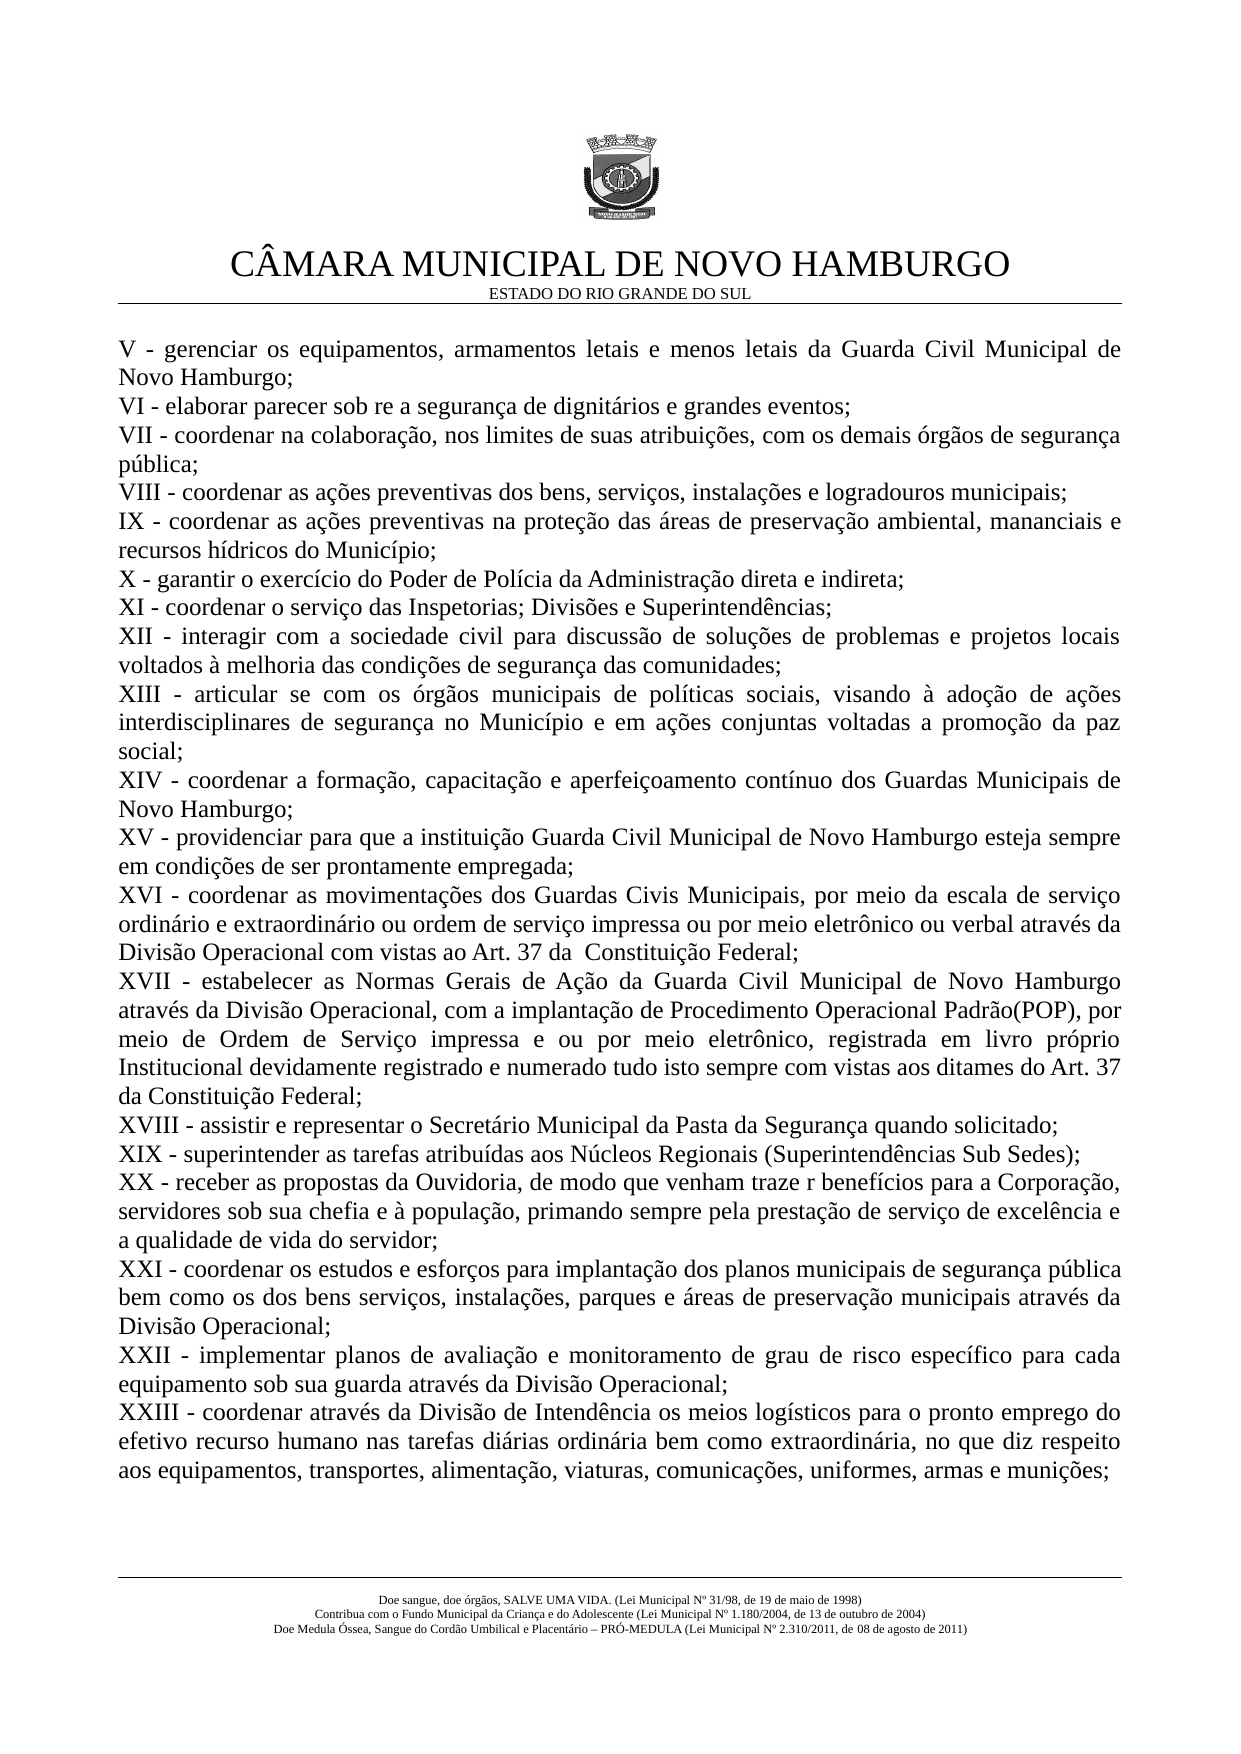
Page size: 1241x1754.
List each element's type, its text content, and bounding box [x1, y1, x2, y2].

text XIII - articular se com os órgãos municipais de políticas sociais, visando à adoção de ações interdisciplinares de segurança no Município e em ações conjuntas voltadas a promoção da paz social; [118, 679, 1122, 765]
text XXII - implementar planos de avaliação e monitoramento de grau de risco específico para cada equipamento sob sua guarda através da Divisão Operacional; [118, 1340, 1122, 1397]
text XIX - superintender as tarefas atribuídas aos Núcleos Regionais (Superintendências Sub Sedes); [118, 1139, 1122, 1167]
text X - garantir o exercício do Poder de Polícia da Administração direta e indireta; [118, 564, 1122, 592]
text XVIII - assistir e representar o Secretário Municipal da Pasta da Segurança quando solicitado; [118, 1110, 1122, 1139]
text XVI - coordenar as movimentações dos Guardas Civis Municipais, por meio da escala de serviço ordinário e extraordinário ou ordem de serviço impressa ou por meio eletrônico ou verbal através da Divisão Operacional com vistas ao Art. 37 da Constituição Federal; [118, 880, 1122, 966]
text XIV - coordenar a formação, capacitação e aperfeiçoamento contínuo dos Guardas Municipais de Novo Hamburgo; [118, 765, 1122, 822]
text V - gerenciar os equipamentos, armamentos letais e menos letais da Guarda Civil Municipal de Novo Hamburgo; [118, 334, 1122, 391]
text XI - coordenar o serviço das Inspetorias; Divisões e Superintendências; [118, 592, 1122, 621]
text XX - receber as propostas da Ouvidoria, de modo que venham traze r benefícios para a Corporação, servidores sob sua chefia e à população, primando sempre pela prestação de serviço de excelência e a qualidade de vida do servidor; [118, 1167, 1122, 1254]
text VIII - coordenar as ações preventivas dos bens, serviços, instalações e logradouros municipais; [118, 477, 1122, 506]
text IX - coordenar as ações preventivas na proteção das áreas de preservação ambiental, mananciais e recursos hídricos do Município; [118, 506, 1122, 564]
text XXIII - coordenar através da Divisão de Intendência os meios logísticos para o pronto emprego do efetivo recurso humano nas tarefas diárias ordinária bem como extraordinária, no que diz respeito aos equipamentos, transportes, alimentação, viaturas, comunicações, uniformes, armas e munições; [118, 1397, 1122, 1484]
text XXI - coordenar os estudos e esforços para implantação dos planos municipais de segurança pública bem como os dos bens serviços, instalações, parques e áreas de preservação municipais através da Divisão Operacional; [118, 1254, 1122, 1340]
text VI - elaborar parecer sob re a segurança de dignitários e grandes eventos; [118, 391, 1122, 420]
text VII - coordenar na colaboração, nos limites de suas atribuições, com os demais órgãos de segurança pública; [118, 420, 1122, 477]
text XII - interagir com a sociedade civil para discussão de soluções de problemas e projetos locais voltados à melhoria das condições de segurança das comunidades; [118, 621, 1122, 679]
text XVII - estabelecer as Normas Gerais de Ação da Guarda Civil Municipal de Novo Hamburgo através da Divisão Operacional, com a implantação de Procedimento Operacional Padrão(POP), por meio de Ordem de Serviço impressa e ou por meio eletrônico, registrada em livro próprio Institucional devidamente registrado e numerado tudo isto sempre com vistas aos ditames do Art. 37 da Constituição Federal; [118, 966, 1122, 1110]
text XV - providenciar para que a instituição Guarda Civil Municipal de Novo Hamburgo esteja sempre em condições de ser prontamente empregada; [118, 822, 1122, 880]
